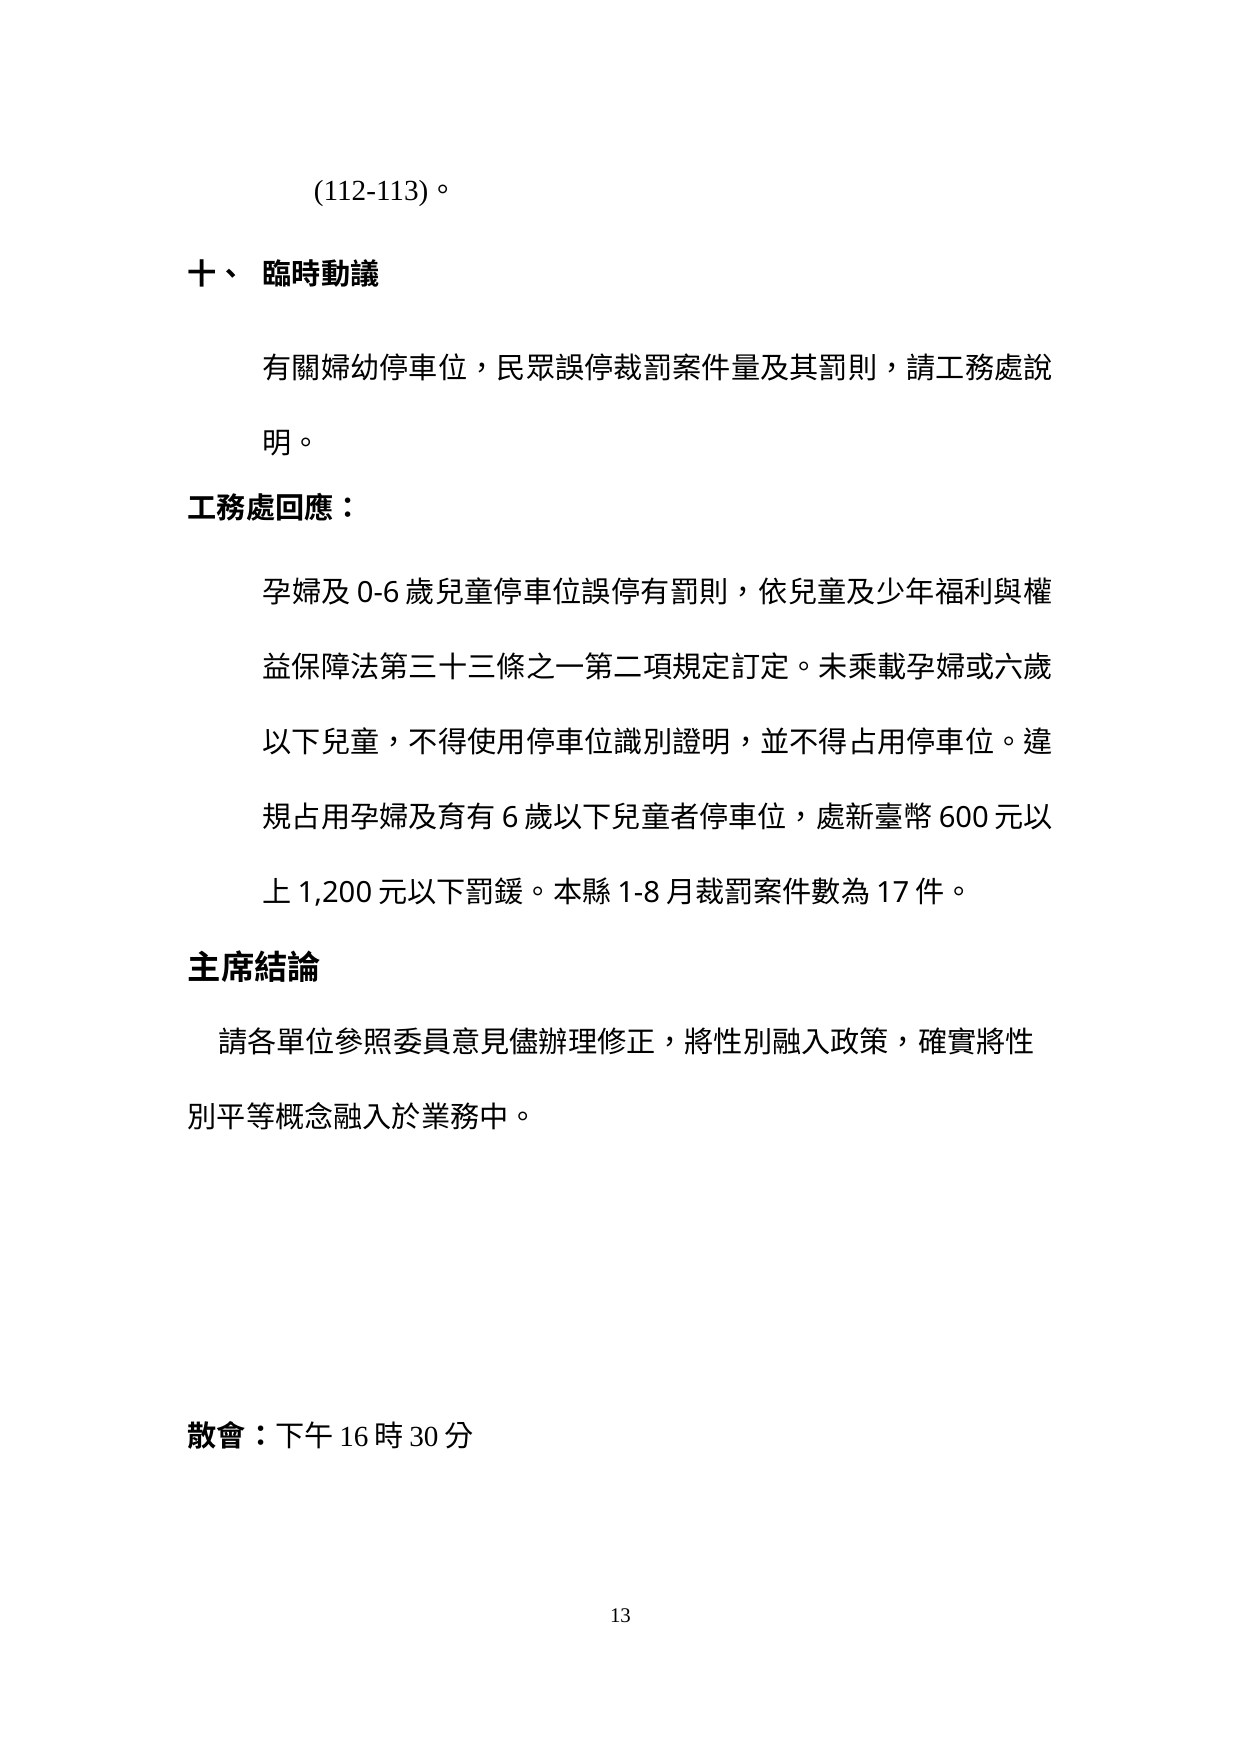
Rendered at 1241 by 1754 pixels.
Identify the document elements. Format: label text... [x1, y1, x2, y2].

list (112-113)。 [225, 164, 1053, 209]
text 散會：下午16時30分 [187, 1390, 1053, 1465]
list 孕婦及0-6歲兒童停車位誤停有罰則，依兒童及少年福利與權益保障法第三十三條之一第二項規定訂定。未乘載孕婦或六歲以下兒童，不得使用停車位識別證明，並不得占用停車位。違規占用孕婦及育有6歲以下兒童者停車位，處新臺幣600元以上1,200元以下罰鍰。本縣1-8月裁罰案件數為17件。 [262, 546, 1053, 921]
list 臨時動議 [187, 228, 1053, 303]
text 主席結論 [187, 921, 1053, 996]
text 工務處回應： [187, 481, 1053, 527]
text 請各單位參照委員意見儘辦理修正，將性別融入政策，確實將性別平等概念融入於業務中。 [187, 996, 1053, 1146]
list 有關婦幼停車位，民眾誤停裁罰案件量及其罰則，請工務處說明。 [262, 322, 1053, 472]
